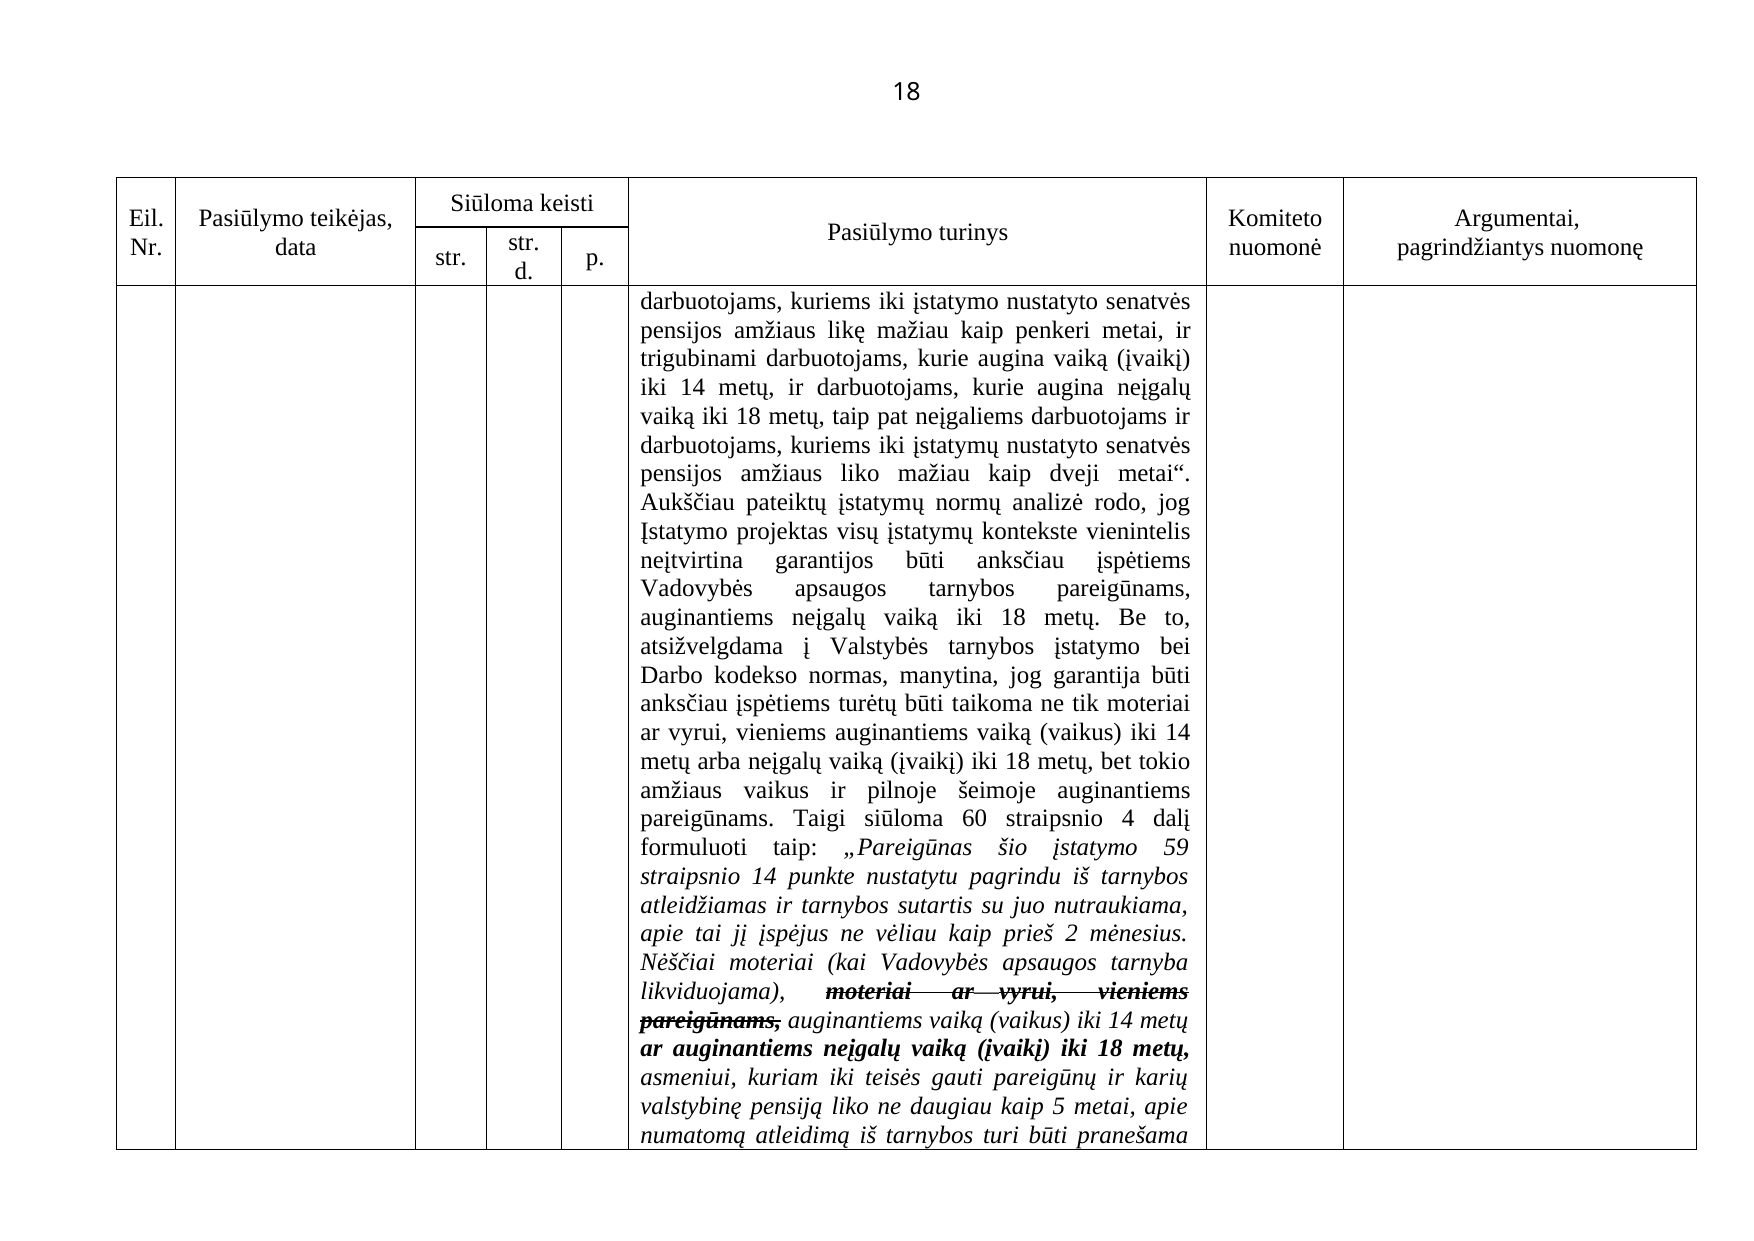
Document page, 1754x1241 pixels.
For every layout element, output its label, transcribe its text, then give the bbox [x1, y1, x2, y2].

table_cell p. [562, 228, 628, 285]
table_cell [487, 286, 561, 1148]
table_cell [562, 286, 628, 1148]
table_cell str. [416, 228, 486, 285]
table_header Pasiūlymo turinys [629, 178, 1206, 285]
table_header Pasiūlymo teikėjas, data [176, 178, 415, 285]
table_cell [1207, 286, 1343, 1148]
table_cell [416, 286, 486, 1148]
table_header Komiteto nuomonė [1207, 178, 1343, 285]
table_cell str. d. [487, 228, 561, 285]
table_header Siūloma keisti [416, 178, 628, 226]
table_header Eil. Nr. [117, 178, 175, 285]
table_cell [1344, 286, 1696, 1148]
table_header Argumentai, pagrindžiantys nuomonę [1344, 178, 1696, 285]
table_cell [176, 286, 415, 1148]
table_cell [117, 286, 175, 1148]
